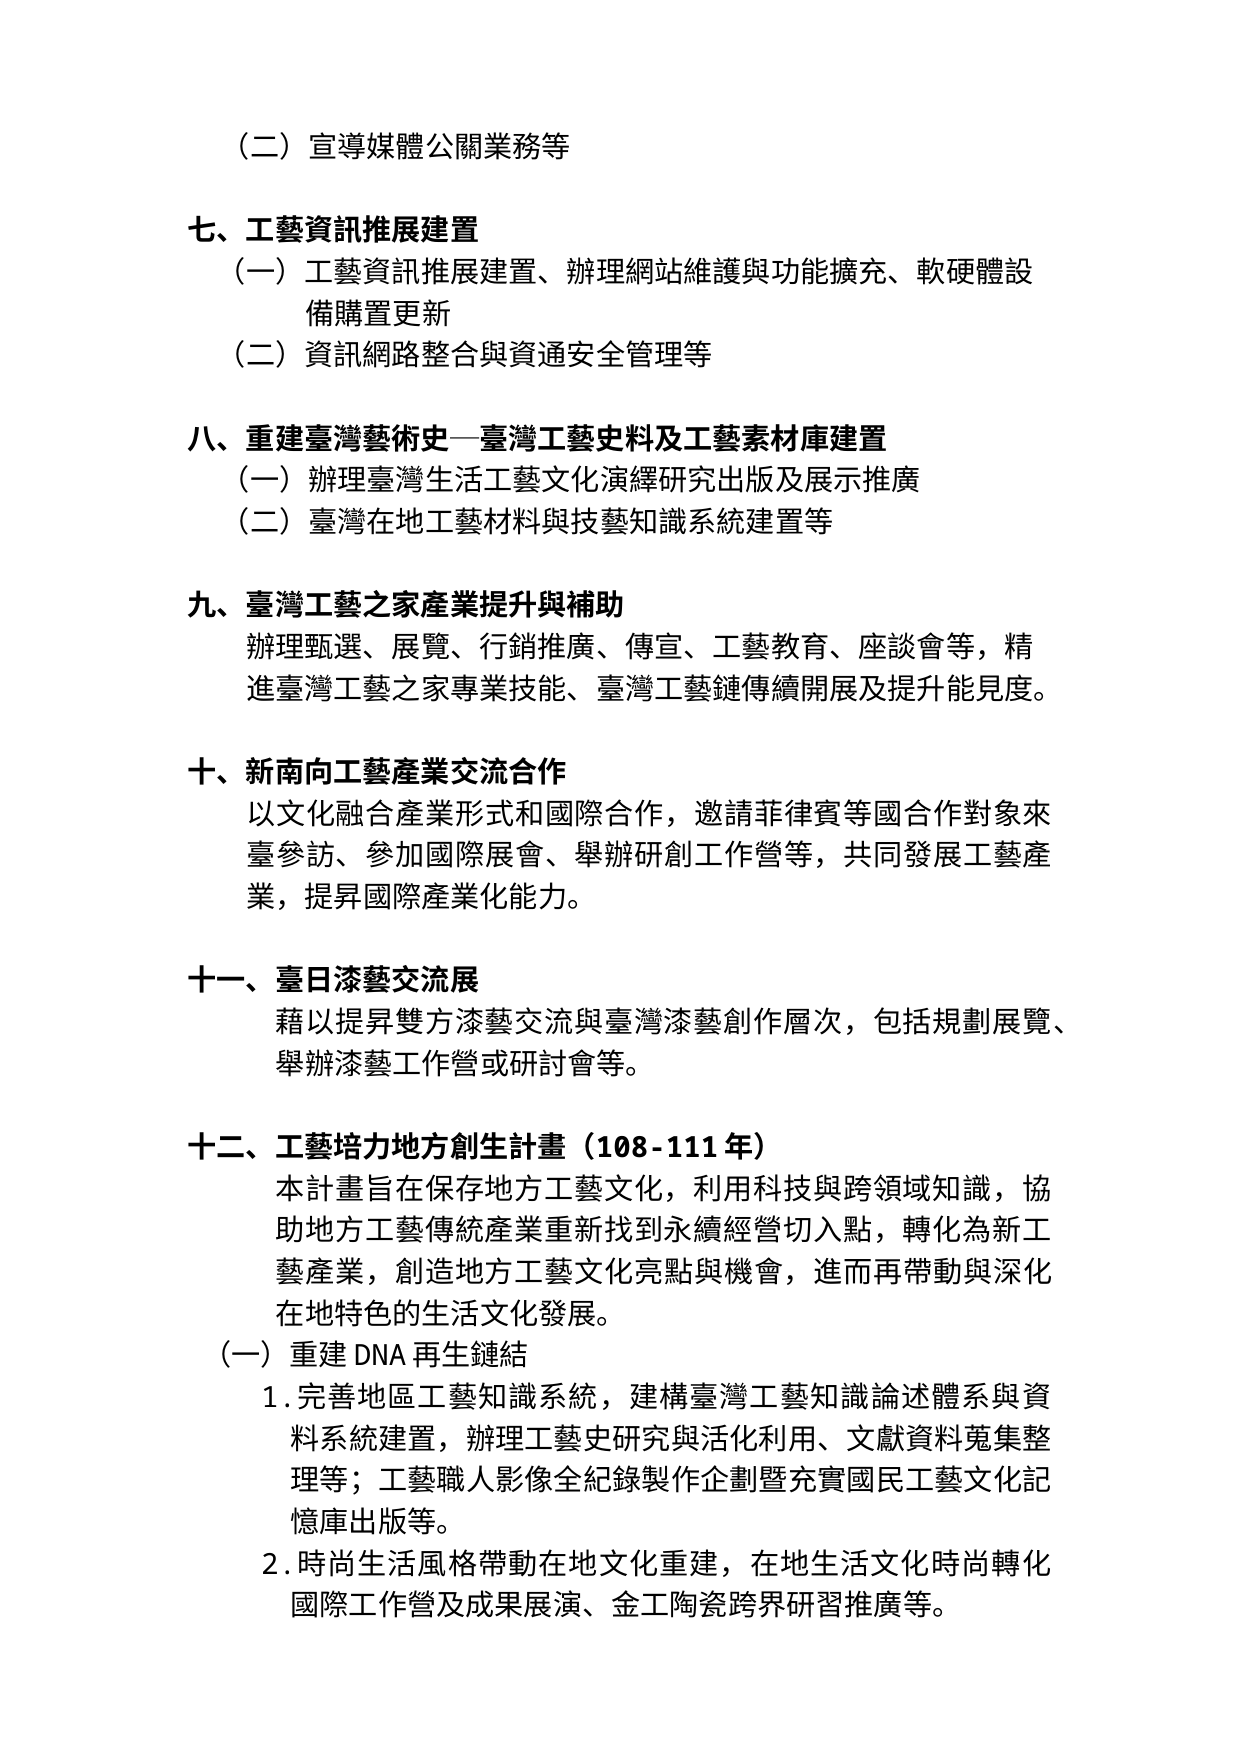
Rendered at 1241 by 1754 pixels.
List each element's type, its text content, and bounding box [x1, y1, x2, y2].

text （一）重建DNA再生鏈結 [202, 1332, 1053, 1374]
text 藉以提昇雙方漆藝交流與臺灣漆藝創作層次，包括規劃展覽、舉辦漆藝工作營或研討會等。 [276, 999, 1053, 1082]
text 本計畫旨在保存地方工藝文化，利用科技與跨領域知識，協助地方工藝傳統產業重新找到永續經營切入點，轉化為新工藝產業，創造地方工藝文化亮點與機會，進而再帶動與深化在地特色的生活文化發展。 [276, 1166, 1053, 1332]
text （二）臺灣在地工藝材料與技藝知識系統建置等 [221, 499, 1053, 541]
text （一）工藝資訊推展建置、辦理網站維護與功能擴充、軟硬體設備購置更新 [217, 249, 1053, 332]
text 2.時尚生活風格帶動在地文化重建，在地生活文化時尚轉化國際工作營及成果展演、金工陶瓷跨界研習推廣等。 [261, 1541, 1053, 1624]
text 十、新南向工藝產業交流合作 [187, 749, 1053, 791]
text 八、重建臺灣藝術史─臺灣工藝史料及工藝素材庫建置 [187, 416, 1053, 457]
text 十一、臺日漆藝交流展 [187, 957, 1053, 999]
text 七、工藝資訊推展建置 [187, 207, 1053, 249]
text （二）宣導媒體公關業務等 [221, 124, 1053, 166]
text （二）資訊網路整合與資通安全管理等 [217, 332, 1053, 374]
text 十二、工藝培力地方創生計畫（108-111年） [187, 1124, 1053, 1166]
text 1.完善地區工藝知識系統，建構臺灣工藝知識論述體系與資料系統建置，辦理工藝史研究與活化利用、文獻資料蒐集整理等；工藝職人影像全紀錄製作企劃暨充實國民工藝文化記憶庫出版等。 [261, 1374, 1053, 1541]
text （一）辦理臺灣生活工藝文化演繹研究出版及展示推廣 [221, 457, 1053, 499]
text 九、臺灣工藝之家產業提升與補助 [187, 582, 1053, 624]
text 以文化融合產業形式和國際合作，邀請菲律賓等國合作對象來臺參訪、參加國際展會、舉辦研創工作營等，共同發展工藝產業，提昇國際產業化能力。 [246, 791, 1053, 916]
text 辦理甄選、展覽、行銷推廣、傳宣、工藝教育、座談會等，精進臺灣工藝之家專業技能、臺灣工藝鏈傳續開展及提升能見度。 [246, 624, 1053, 707]
